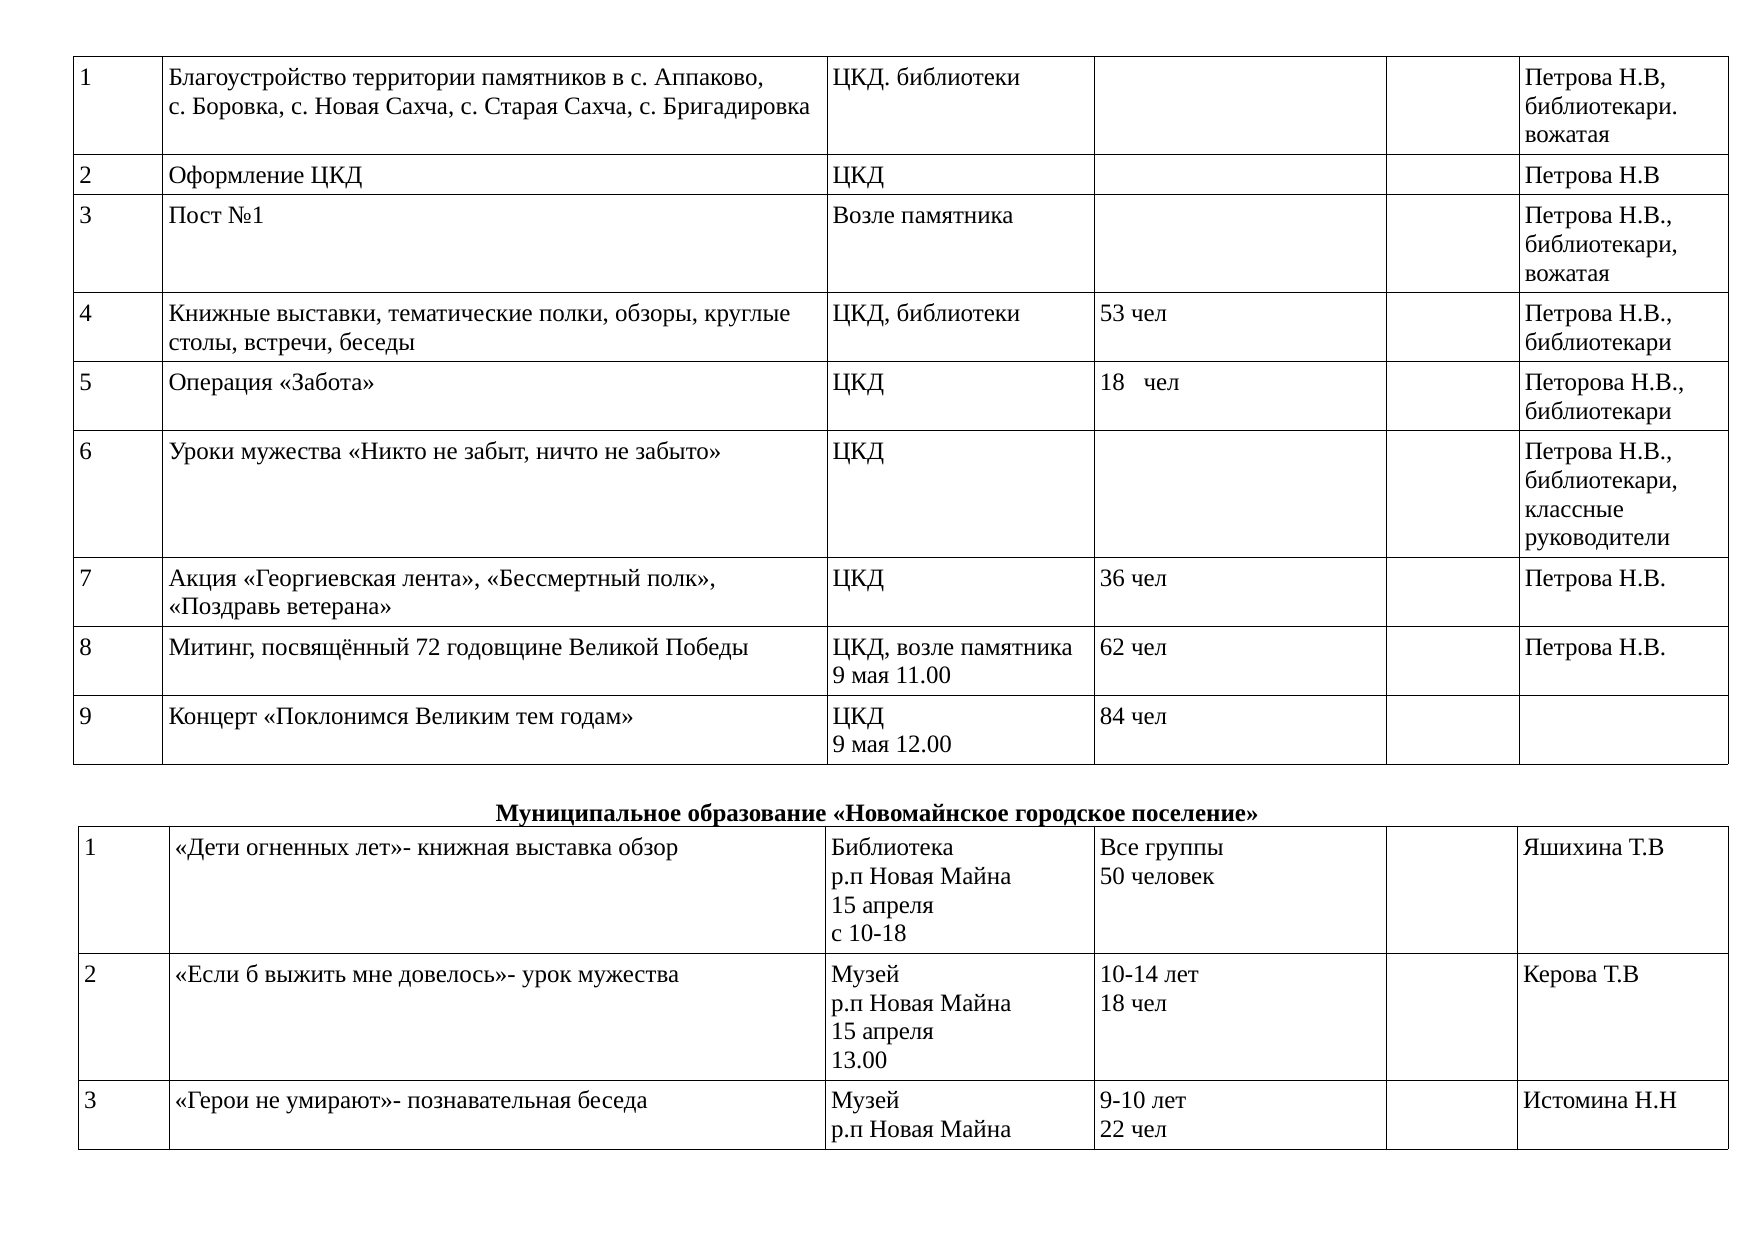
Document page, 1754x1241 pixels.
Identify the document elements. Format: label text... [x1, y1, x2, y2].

table_cell ЦКД [828, 155, 1094, 194]
table_cell Музей р.п Новая Майна [826, 1081, 1094, 1149]
table_cell ЦКД [828, 558, 1094, 626]
table_header ЦКД. библиотеки [828, 57, 1094, 154]
table_cell Митинг, посвящённый 72 годовщине Великой Победы [163, 627, 827, 695]
table_cell [1387, 954, 1517, 1079]
table_cell 36 чел [1095, 558, 1386, 626]
table_cell Уроки мужества «Никто не забыт, ничто не забыто» [163, 431, 827, 557]
table_cell ЦКД, библиотеки [828, 293, 1094, 361]
table_cell Оформление ЦКД [163, 155, 827, 194]
table_cell Петрова Н.В [1520, 155, 1728, 194]
table_cell [1387, 293, 1519, 361]
table_cell [1387, 627, 1519, 695]
table_header Яшихина Т.В [1518, 827, 1728, 953]
table_cell Концерт «Поклонимся Великим тем годам» [163, 696, 827, 764]
table_cell 6 [74, 431, 162, 557]
table_cell [1387, 696, 1519, 764]
table_cell Петрова Н.В., библиотекари [1520, 293, 1728, 361]
table_cell 3 [79, 1081, 169, 1149]
table_cell [1387, 431, 1519, 557]
table_cell ЦКД [828, 431, 1094, 557]
table_cell 62 чел [1095, 627, 1386, 695]
table_cell [1387, 195, 1519, 292]
table_header «Дети огненных лет»- книжная выставка обзор [170, 827, 825, 953]
table_cell 5 [74, 362, 162, 430]
table_cell 3 [74, 195, 162, 292]
table_cell [1387, 362, 1519, 430]
table_cell 10-14 лет 18 чел [1095, 954, 1386, 1079]
table_cell [1387, 558, 1519, 626]
table_cell 53 чел [1095, 293, 1386, 361]
table_cell Акция «Георгиевская лента», «Бессмертный полк», «Поздравь ветерана» [163, 558, 827, 626]
table_cell 9-10 лет 22 чел [1095, 1081, 1386, 1149]
table_cell «Герои не умирают»- познавательная беседа [170, 1081, 825, 1149]
table_cell 2 [79, 954, 169, 1079]
table_cell Петрова Н.В., библиотекари, вожатая [1520, 195, 1728, 292]
table_cell Операция «Забота» [163, 362, 827, 430]
table_cell 7 [74, 558, 162, 626]
table_cell Пост №1 [163, 195, 827, 292]
table_cell [1520, 696, 1728, 764]
table_cell Истомина Н.Н [1518, 1081, 1728, 1149]
table_header Благоустройство территории памятников в с. Аппаково, с. Боровка, с. Новая Сахча, с. Старая Сахча, с. Бригадировка [163, 57, 827, 154]
table_header 1 [79, 827, 169, 953]
table_header Библиотека р.п Новая Майна 15 апреля с 10-18 [826, 827, 1094, 953]
table_cell 4 [74, 293, 162, 361]
table_cell Петорова Н.В., библиотекари [1520, 362, 1728, 430]
table_cell Музей р.п Новая Майна 15 апреля 13.00 [826, 954, 1094, 1079]
table_cell Керова Т.В [1518, 954, 1728, 1079]
table_cell «Если б выжить мне довелось»- урок мужества [170, 954, 825, 1079]
table_header [1387, 57, 1519, 154]
table_cell ЦКД 9 мая 12.00 [828, 696, 1094, 764]
table_cell 9 [74, 696, 162, 764]
table_cell Книжные выставки, тематические полки, обзоры, круглые столы, встречи, беседы [163, 293, 827, 361]
table_header [1095, 57, 1386, 154]
text Муниципальное образование «Новомайнское городское поселение» [119, 798, 1635, 826]
table_header Петрова Н.В, библиотекари. вожатая [1520, 57, 1728, 154]
table_cell Возле памятника [828, 195, 1094, 292]
table_cell [1387, 1081, 1517, 1149]
table_header [1387, 827, 1517, 953]
table_cell 84 чел [1095, 696, 1386, 764]
table_header Все группы 50 человек [1095, 827, 1386, 953]
table_cell [1095, 195, 1386, 292]
table_cell 2 [74, 155, 162, 194]
table_cell ЦКД [828, 362, 1094, 430]
table_cell [1095, 431, 1386, 557]
table_cell Петрова Н.В. [1520, 558, 1728, 626]
table_cell ЦКД, возле памятника 9 мая 11.00 [828, 627, 1094, 695]
table_header 1 [74, 57, 162, 154]
table_cell Петрова Н.В. [1520, 627, 1728, 695]
table_cell [1095, 155, 1386, 194]
table_cell Петрова Н.В., библиотекари, классные руководители [1520, 431, 1728, 557]
table_cell 18 чел [1095, 362, 1386, 430]
table_cell 8 [74, 627, 162, 695]
table_cell [1387, 155, 1519, 194]
